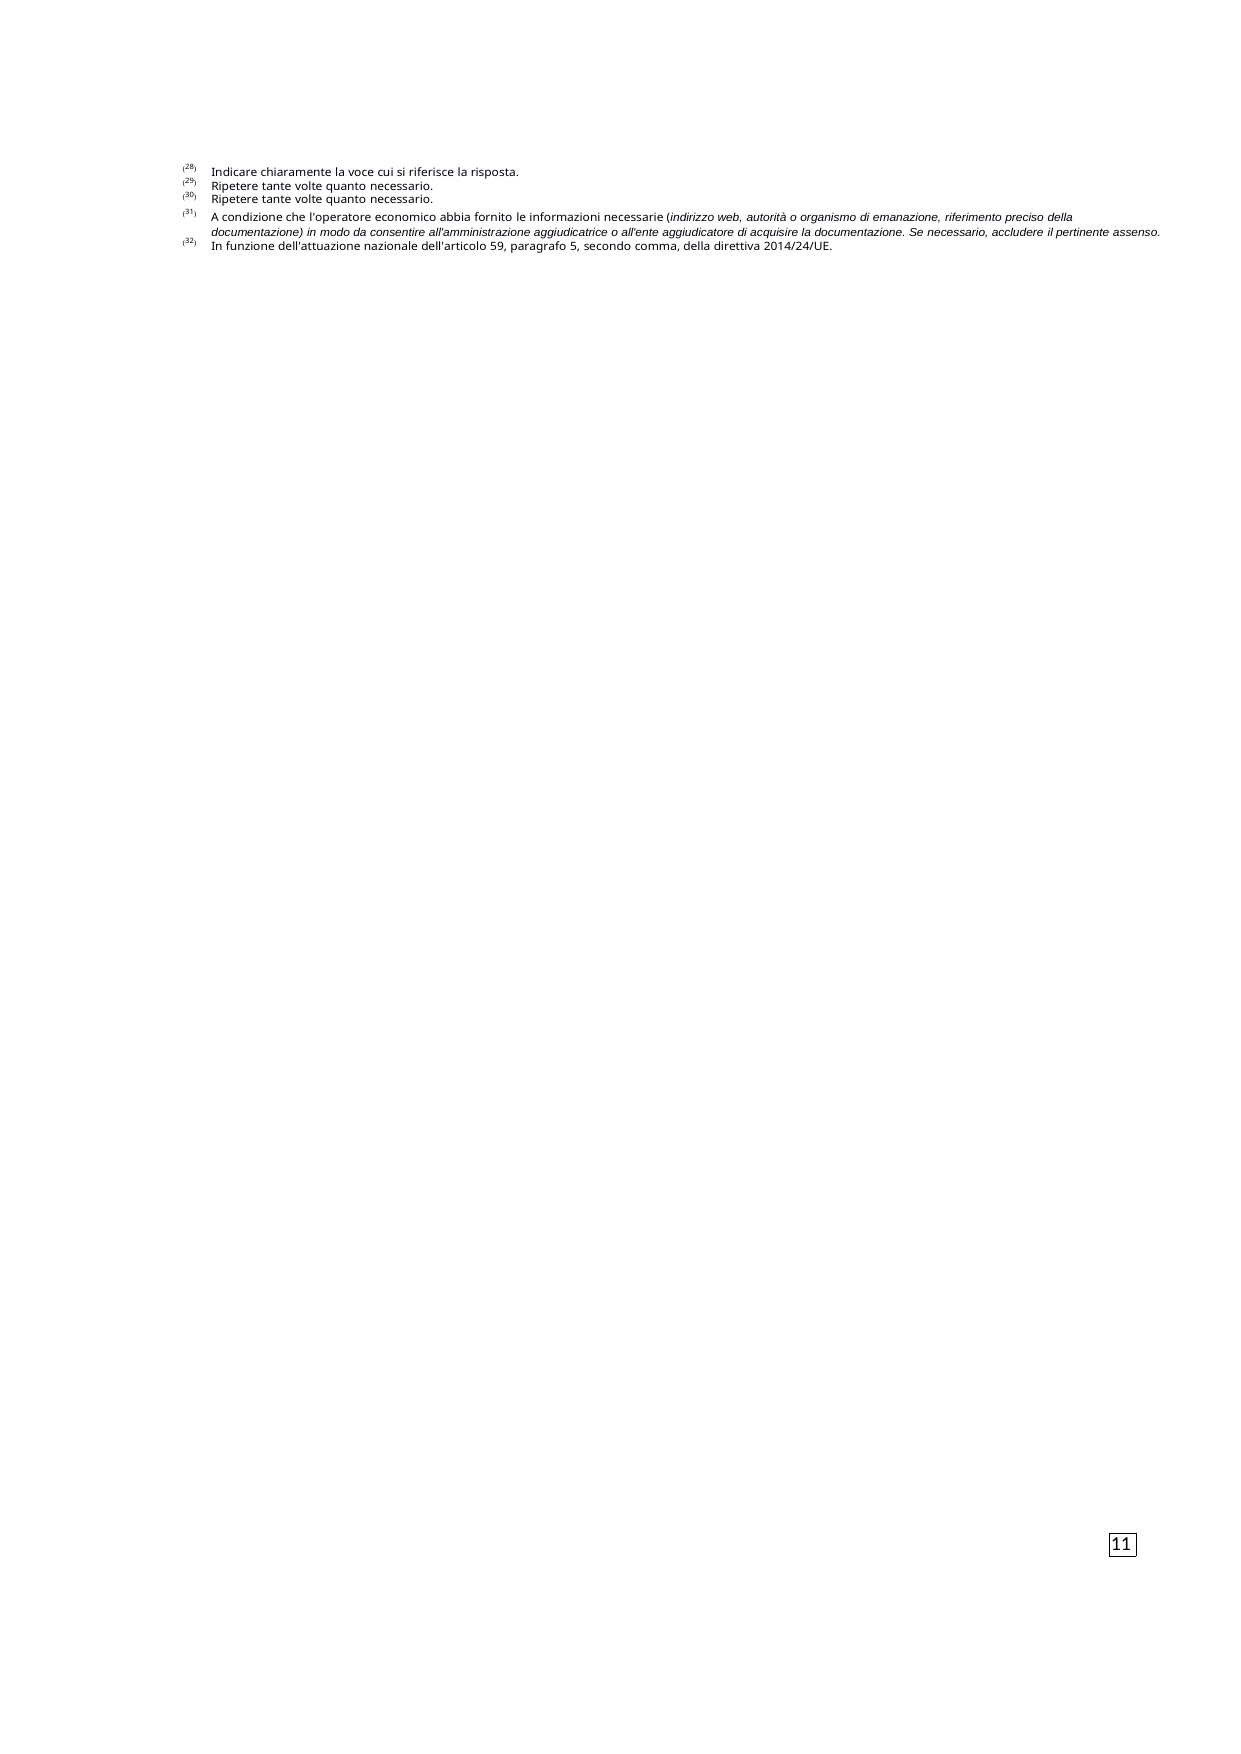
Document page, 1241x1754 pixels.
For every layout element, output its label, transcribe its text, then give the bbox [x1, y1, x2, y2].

text (28) Indicare chiaramente la voce cui si riferisce la risposta. [182, 164, 1196, 179]
text (29) Ripetere tante volte quanto necessario. [182, 179, 1196, 193]
text (32) In funzione dell'attuazione nazionale dell'articolo 59, paragrafo 5, secondo comma, della direttiva 2014/24/UE. [182, 239, 1196, 253]
text (31) A condizione che l'operatore economico abbia fornito le informazioni necessarie (indirizzo web, autorità o organismo di emanazione, riferimento preciso della documentazione) in modo da consentire all'amministrazione aggiudicatrice o all'ente aggiudicatore di acquisire la documentazione. Se necessario, accludere il pertinente assenso. [182, 207, 1166, 239]
text (30) Ripetere tante volte quanto necessario. [182, 193, 1196, 207]
